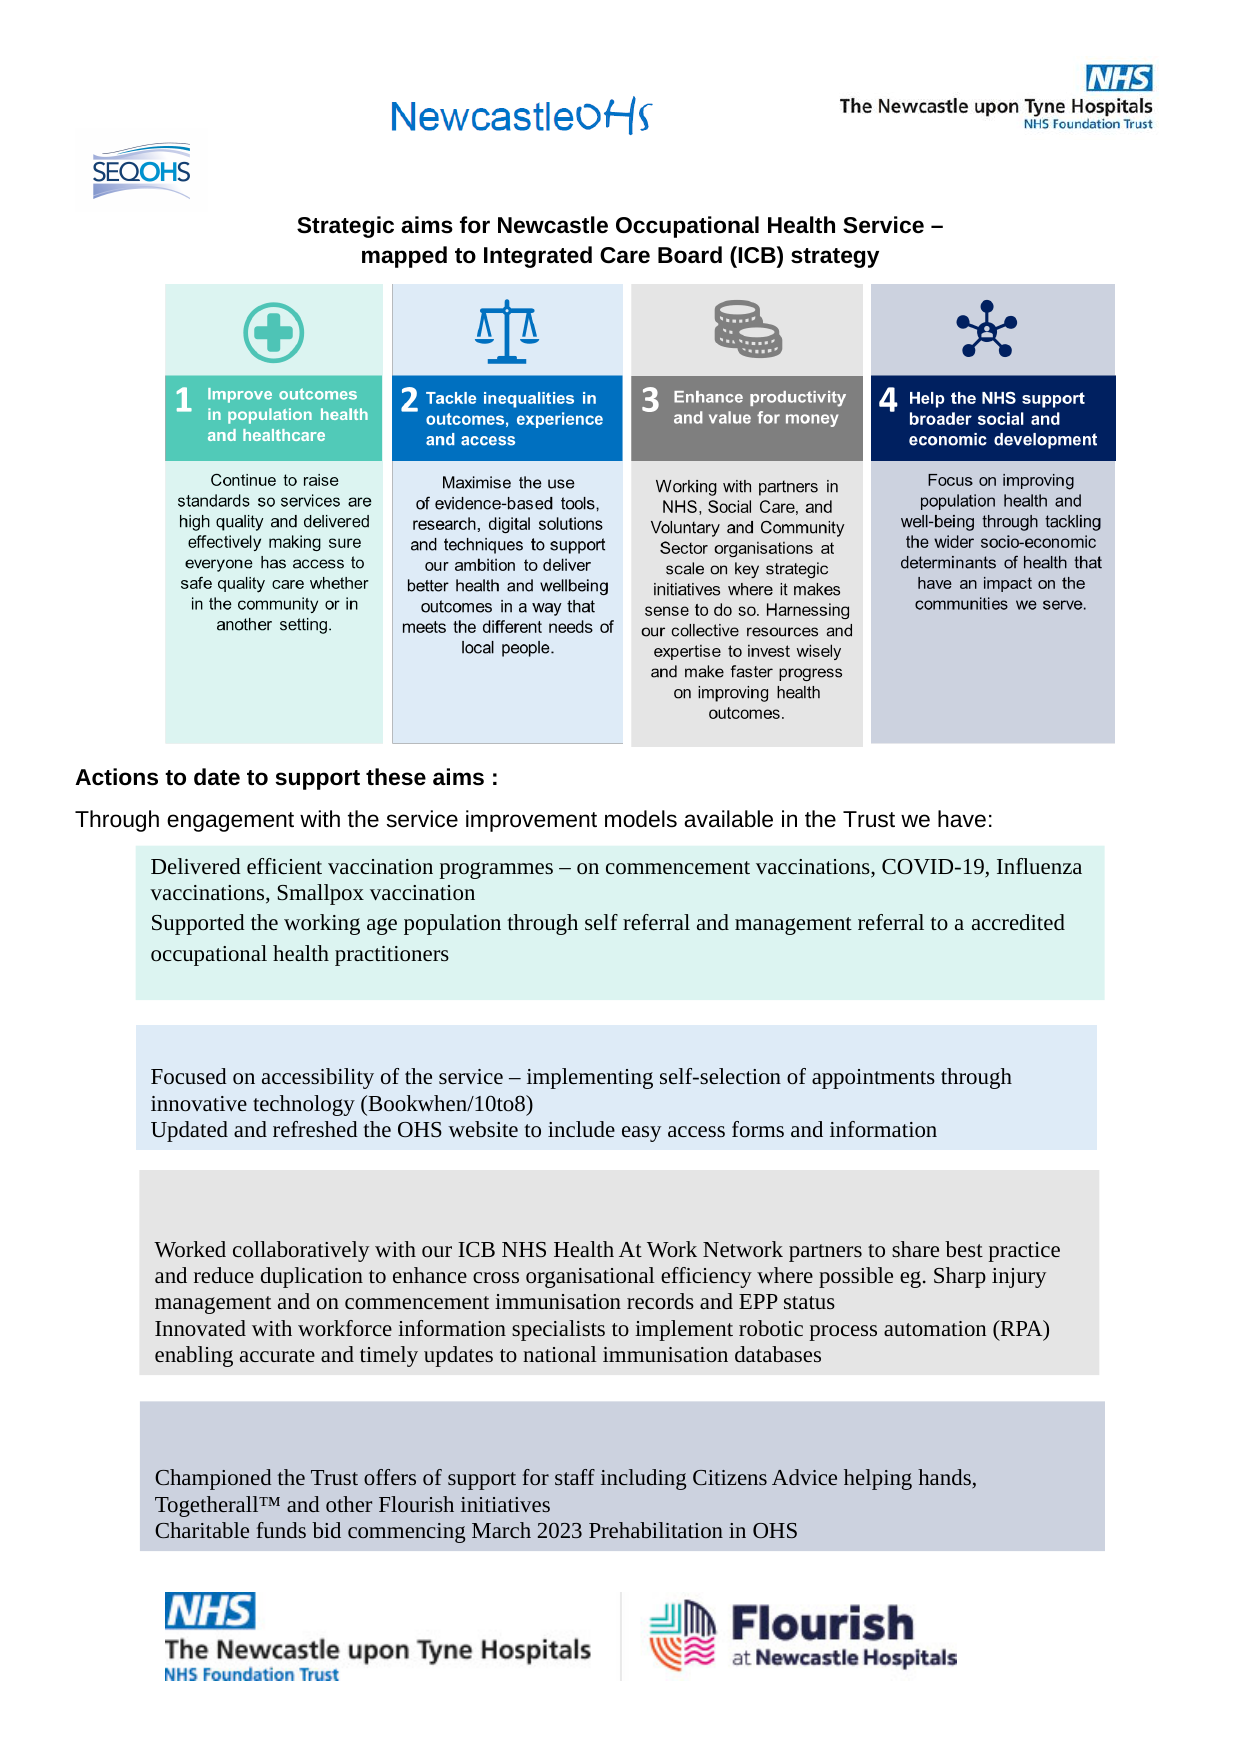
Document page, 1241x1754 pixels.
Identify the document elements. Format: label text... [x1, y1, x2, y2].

list mapped to Integrated Care Board (ICB) strategy [75, 242, 1165, 268]
list Strategic aims for Newcastle Occupational Health Service – [75, 212, 1165, 238]
text Actions to date to support these aims : [75, 763, 1165, 790]
text Through engagement with the service improvement models available in the Trust we have: [75, 806, 1165, 832]
